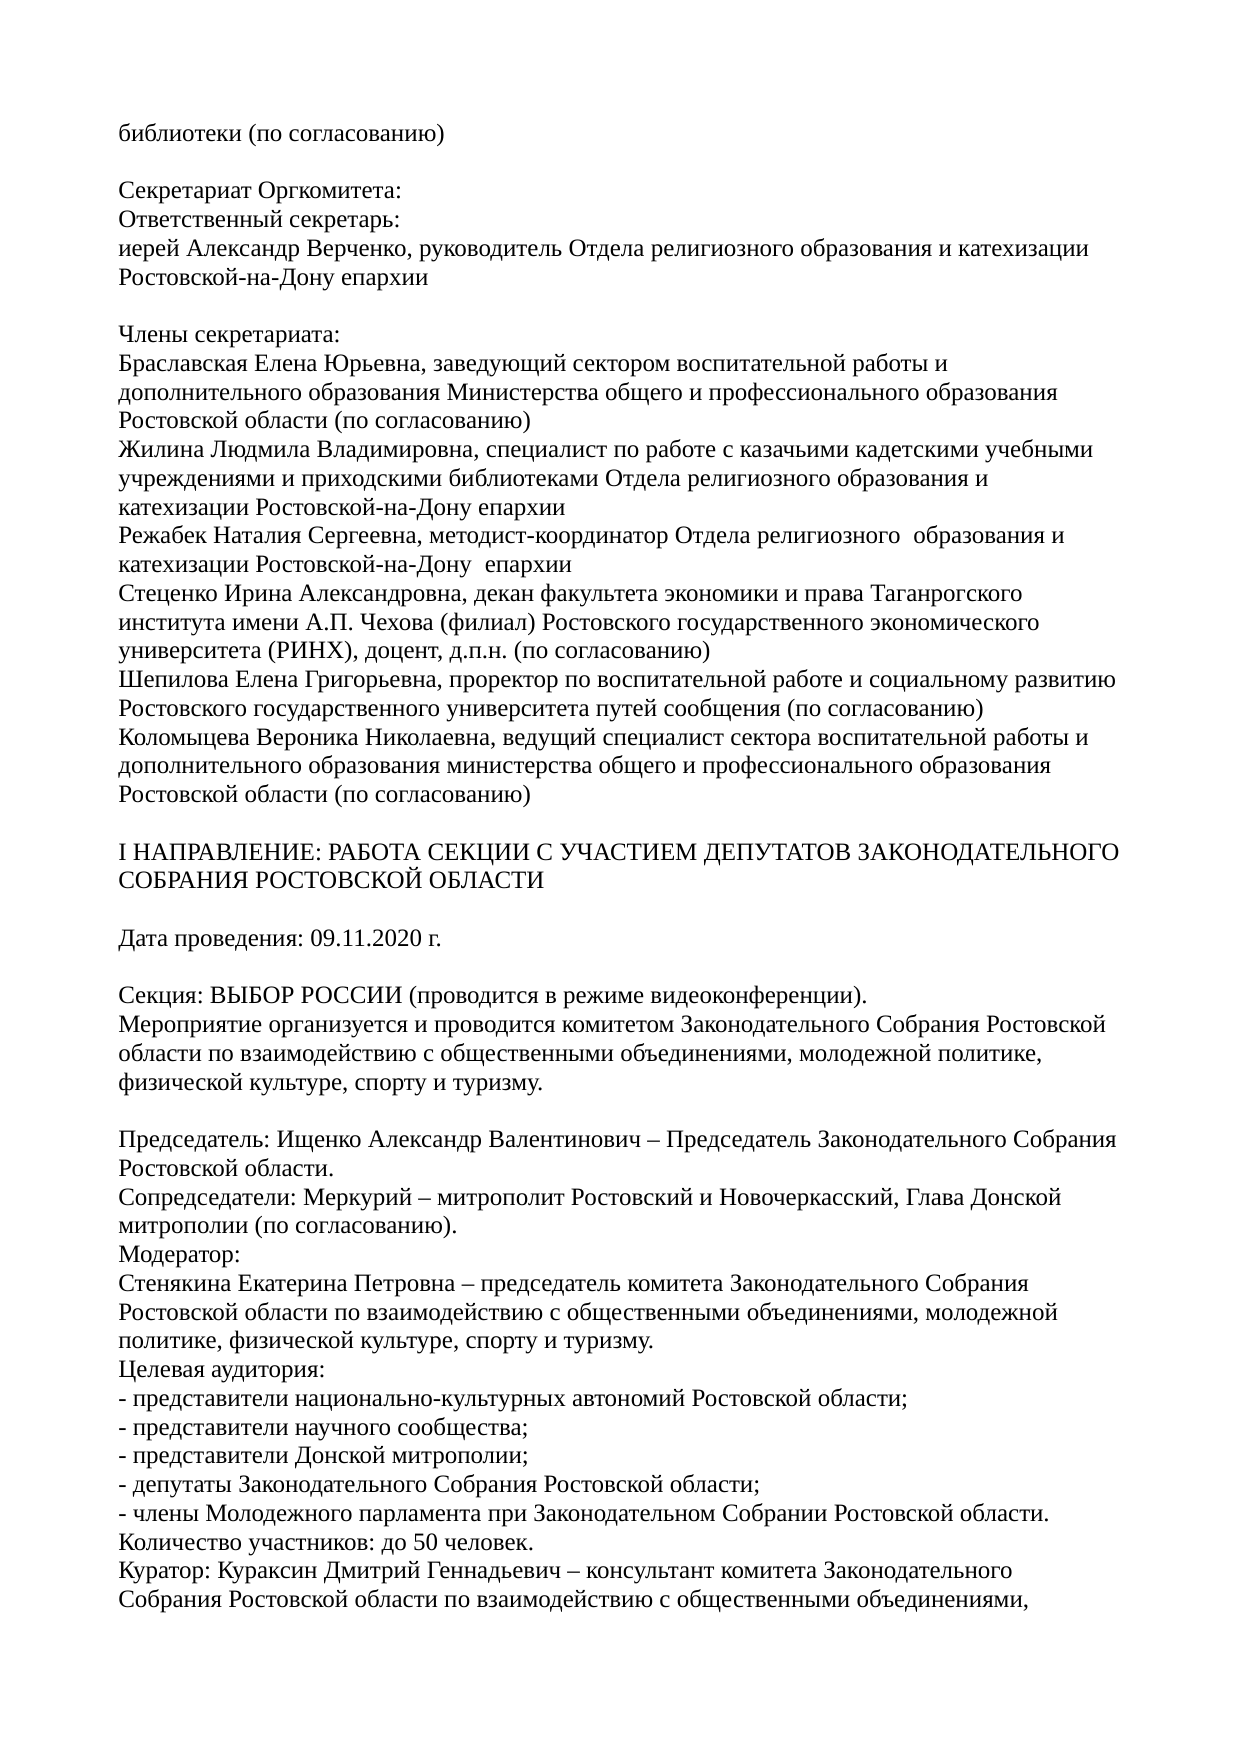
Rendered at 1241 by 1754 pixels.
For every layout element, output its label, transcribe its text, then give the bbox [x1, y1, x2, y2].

text библиотеки (по согласованию) Секретариат Оргкомитета: Ответственный секретарь: иерей Александр Верченко, руководитель Отдела религиозного образования и катехизации Ростовской-на-Дону епархии Члены секретариата: Браславская Елена Юрьевна, заведующий сектором воспитательной работы и дополнительного образования Министерства общего и профессионального образования Ростовской области (по согласованию) Жилина Людмила Владимировна, специалист по работе с казачьими кадетскими учебными учреждениями и приходскими библиотеками Отдела религиозного образования и катехизации Ростовской-на-Дону епархии Режабек Наталия Сергеевна, методист-координатор Отдела религиозного образования и катехизации Ростовской-на-Дону епархии Стеценко Ирина Александровна, декан факультета экономики и права Таганрогского института имени А.П. Чехова (филиал) Ростовского государственного экономического университета (РИНХ), доцент, д.п.н. (по согласованию) Шепилова Елена Григорьевна, проректор по воспитательной работе и социальному развитию Ростовского государственного университета путей сообщения (по согласованию) Коломыцева Вероника Николаевна, ведущий специалист сектора воспитательной работы и дополнительного образования министерства общего и профессионального образования Ростовской области (по согласованию) I НАПРАВЛЕНИЕ: РАБОТА CЕКЦИИ С УЧАСТИЕМ ДЕПУТАТОВ ЗАКОНОДАТЕЛЬНОГО СОБРАНИЯ РОСТОВСКОЙ ОБЛАСТИ Дата проведения: 09.11.2020 г. Секция: ВЫБОР РОССИИ (проводится в режиме видеоконференции). Мероприятие организуется и проводится комитетом Законодательного Собрания Ростовской области по взаимодействию с общественными объединениями, молодежной политике, физической культуре, спорту и туризму. Председатель: Ищенко Александр Валентинович – Председатель Законодательного Собрания Ростовской области. Сопредседатели: Меркурий – митрополит Ростовский и Новочеркасский, Глава Донской митрополии (по согласованию). Модератор: Стенякина Екатерина Петровна – председатель комитета Законодательного Собрания Ростовской области по взаимодействию с общественными объединениями, молодежной политике, физической культуре, спорту и туризму. Целевая аудитория: - представители национально-культурных автономий Ростовской области; - представители научного сообщества; - представители Донской митрополии; - депутаты Законодательного Собрания Ростовской области; - члены Молодежного парламента при Законодательном Собрании Ростовской области. Количество участников: до 50 человек. Куратор: Кураксин Дмитрий Геннадьевич – консультант комитета Законодательного Собрания Ростовской области по взаимодействию с общественными объединениями, [118, 118, 1122, 1613]
